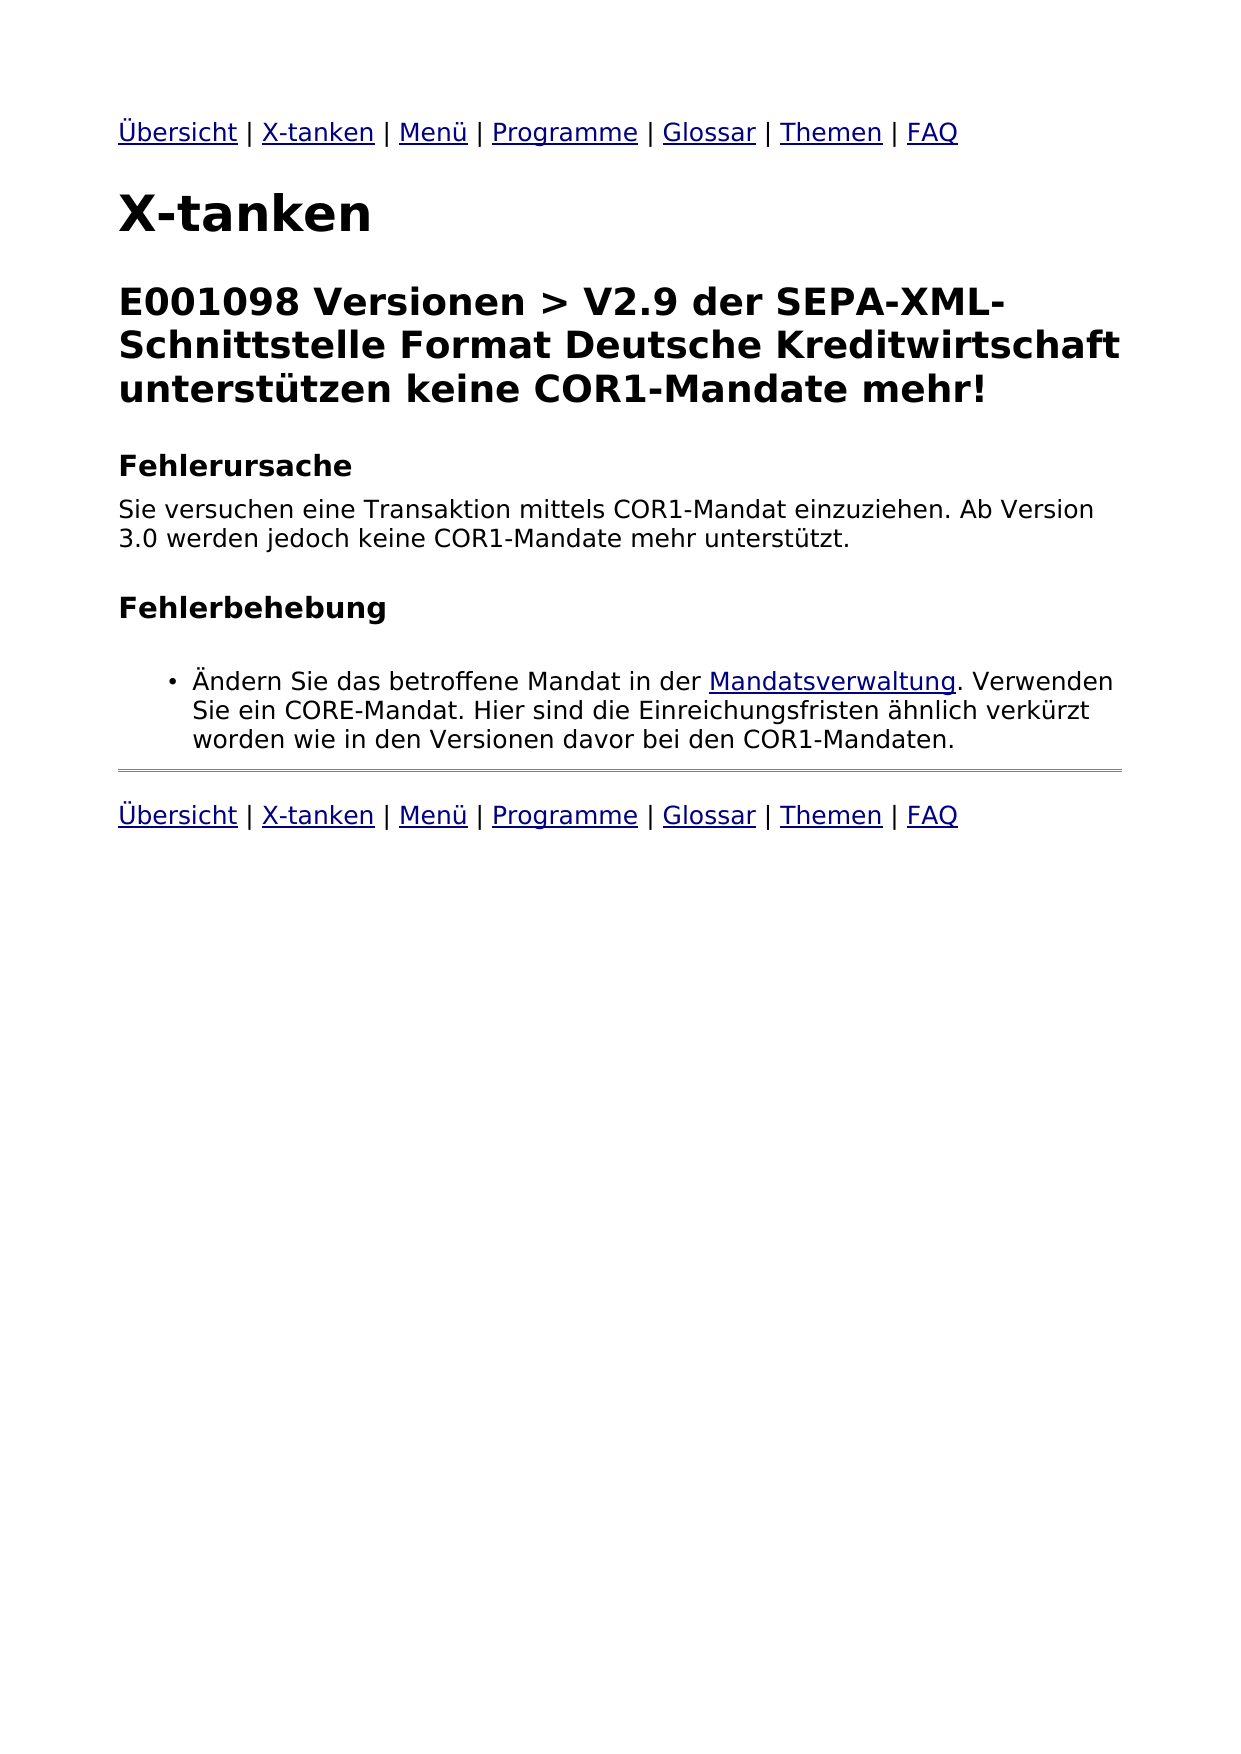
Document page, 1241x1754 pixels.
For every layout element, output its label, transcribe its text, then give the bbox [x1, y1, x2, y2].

subtitle X-tanken [118, 185, 1122, 243]
subtitle E001098 Versionen > V2.9 der SEPA-XML-Schnittstelle Format Deutsche Kreditwirtschaft unterstützen keine COR1-Mandate mehr! [118, 281, 1122, 411]
subtitle Fehlerbehebung [118, 591, 1122, 625]
list Ändern Sie das betroffene Mandat in der Mandatsverwaltung. Verwenden Sie ein CORE-Mandat. Hier sind die Einreichungsfristen ähnlich verkürzt worden wie in den Versionen davor bei den COR1-Mandaten. [177, 667, 1122, 755]
text Sie versuchen eine Transaktion mittels COR1-Mandat einzuziehen. Ab Version 3.0 werden jedoch keine COR1-Mandate mehr unterstützt. [118, 495, 1122, 554]
text Übersicht | X-tanken | Menü | Programme | Glossar | Themen | FAQ [118, 801, 1122, 830]
text Übersicht | X-tanken | Menü | Programme | Glossar | Themen | FAQ [118, 118, 1122, 147]
subtitle Fehlerursache [118, 449, 1122, 483]
